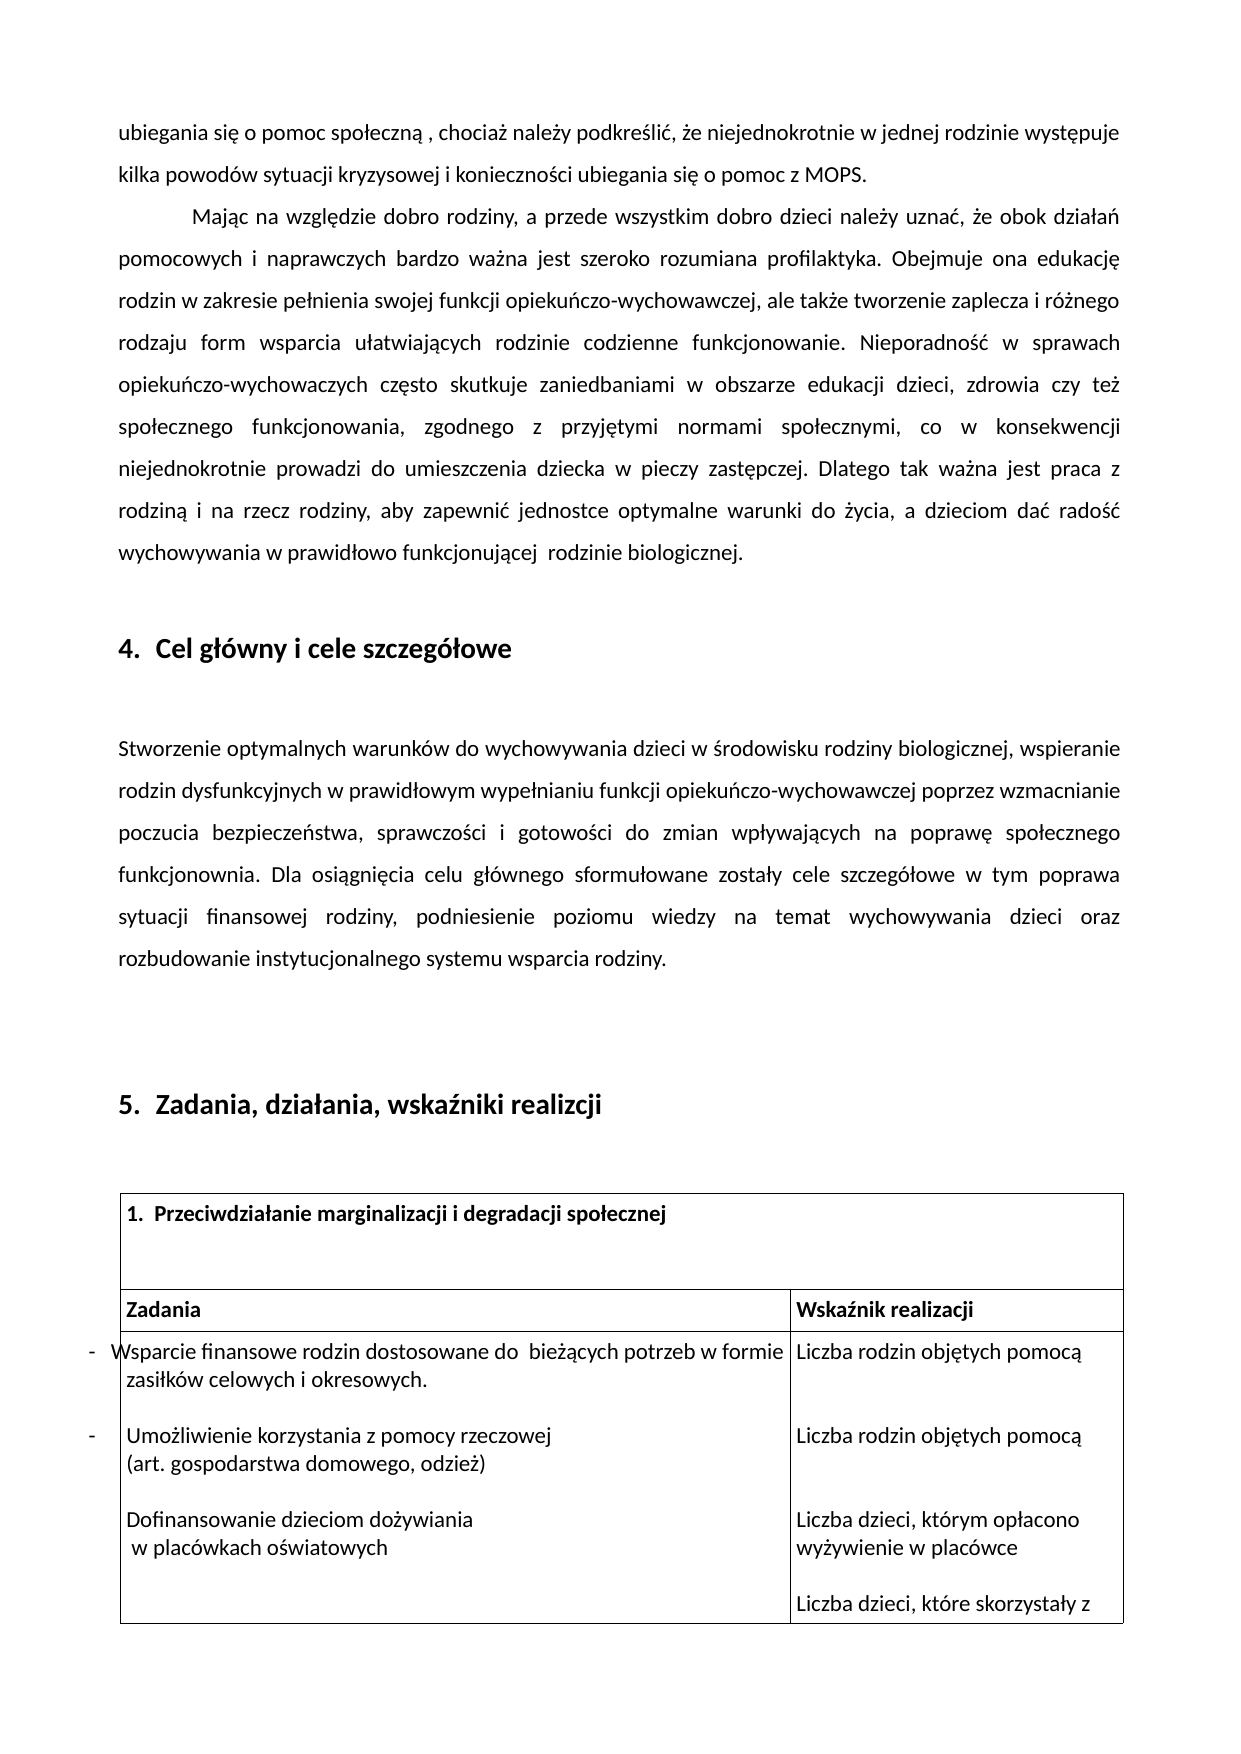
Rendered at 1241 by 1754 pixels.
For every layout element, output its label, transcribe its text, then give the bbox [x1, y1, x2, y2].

list Zadania, działania, wskaźniki realizcji [118, 1086, 1122, 1122]
table_cell Liczba rodzin objętych pomocą Liczba rodzin objętych pomocą Liczba dzieci, którym opłacono wyżywienie w placówce Liczba dzieci, które skorzystały z [791, 1332, 1123, 1623]
list Cel główny i cele szczegółowe [118, 630, 1122, 666]
table_header 1. Przeciwdziałanie marginalizacji i degradacji społecznej [121, 1194, 1123, 1288]
text ubiegania się o pomoc społeczną , chociaż należy podkreślić, że niejednokrotnie w jednej rodzinie występuje kilka powodów sytuacji kryzysowej i konieczności ubiegania się o pomoc z MOPS. [118, 118, 1122, 188]
table_cell Wskaźnik realizacji [791, 1290, 1123, 1331]
text Mając na względzie dobro rodziny, a przede wszystkim dobro dzieci należy uznać, że obok działań pomocowych i naprawczych bardzo ważna jest szeroko rozumiana profilaktyka. Obejmuje ona edukację rodzin w zakresie pełnienia swojej funkcji opiekuńczo-wychowawczej, ale także tworzenie zaplecza i różnego rodzaju form wsparcia ułatwiających rodzinie codzienne funkcjonowanie. Nieporadność w sprawach opiekuńczo-wychowaczych często skutkuje zaniedbaniami w obszarze edukacji dzieci, zdrowia czy też społecznego funkcjonowania, zgodnego z przyjętymi normami społecznymi, co w konsekwencji niejednokrotnie prowadzi do umieszczenia dziecka w pieczy zastępczej. Dlatego tak ważna jest praca z rodziną i na rzecz rodziny, aby zapewnić jednostce optymalne warunki do życia, a dzieciom dać radość wychowywania w prawidłowo funkcjonującej rodzinie biologicznej. [118, 202, 1122, 566]
table_cell - Wsparcie finansowe rodzin dostosowane do bieżących potrzeb w formie zasiłków celowych i okresowych. - Umożliwienie korzystania z pomocy rzeczowej (art. gospodarstwa domowego, odzież) Dofinansowanie dzieciom dożywiania w placówkach oświatowych Organizowanie i finansowanie wypoczynku letniego dzieci - Wydawanie Karty Dużej Rodziny i pozyskiwanie nowych partnerów - I Wspomaganie i organizowanie działań profilaktycznych i promujących wartości rodzinne - P-Poradnictwo dla rodzin z problemem bezrobocia - [121, 1332, 790, 1623]
table_cell Zadania [121, 1290, 790, 1331]
text Stworzenie optymalnych warunków do wychowywania dzieci w środowisku rodziny biologicznej, wspieranie rodzin dysfunkcyjnych w prawidłowym wypełnianiu funkcji opiekuńczo-wychowawczej poprzez wzmacnianie poczucia bezpieczeństwa, sprawczości i gotowości do zmian wpływających na poprawę społecznego funkcjonownia. Dla osiągnięcia celu głównego sformułowane zostały cele szczegółowe w tym poprawa sytuacji finansowej rodziny, podniesienie poziomu wiedzy na temat wychowywania dzieci oraz rozbudowanie instytucjonalnego systemu wsparcia rodziny. [118, 734, 1122, 972]
